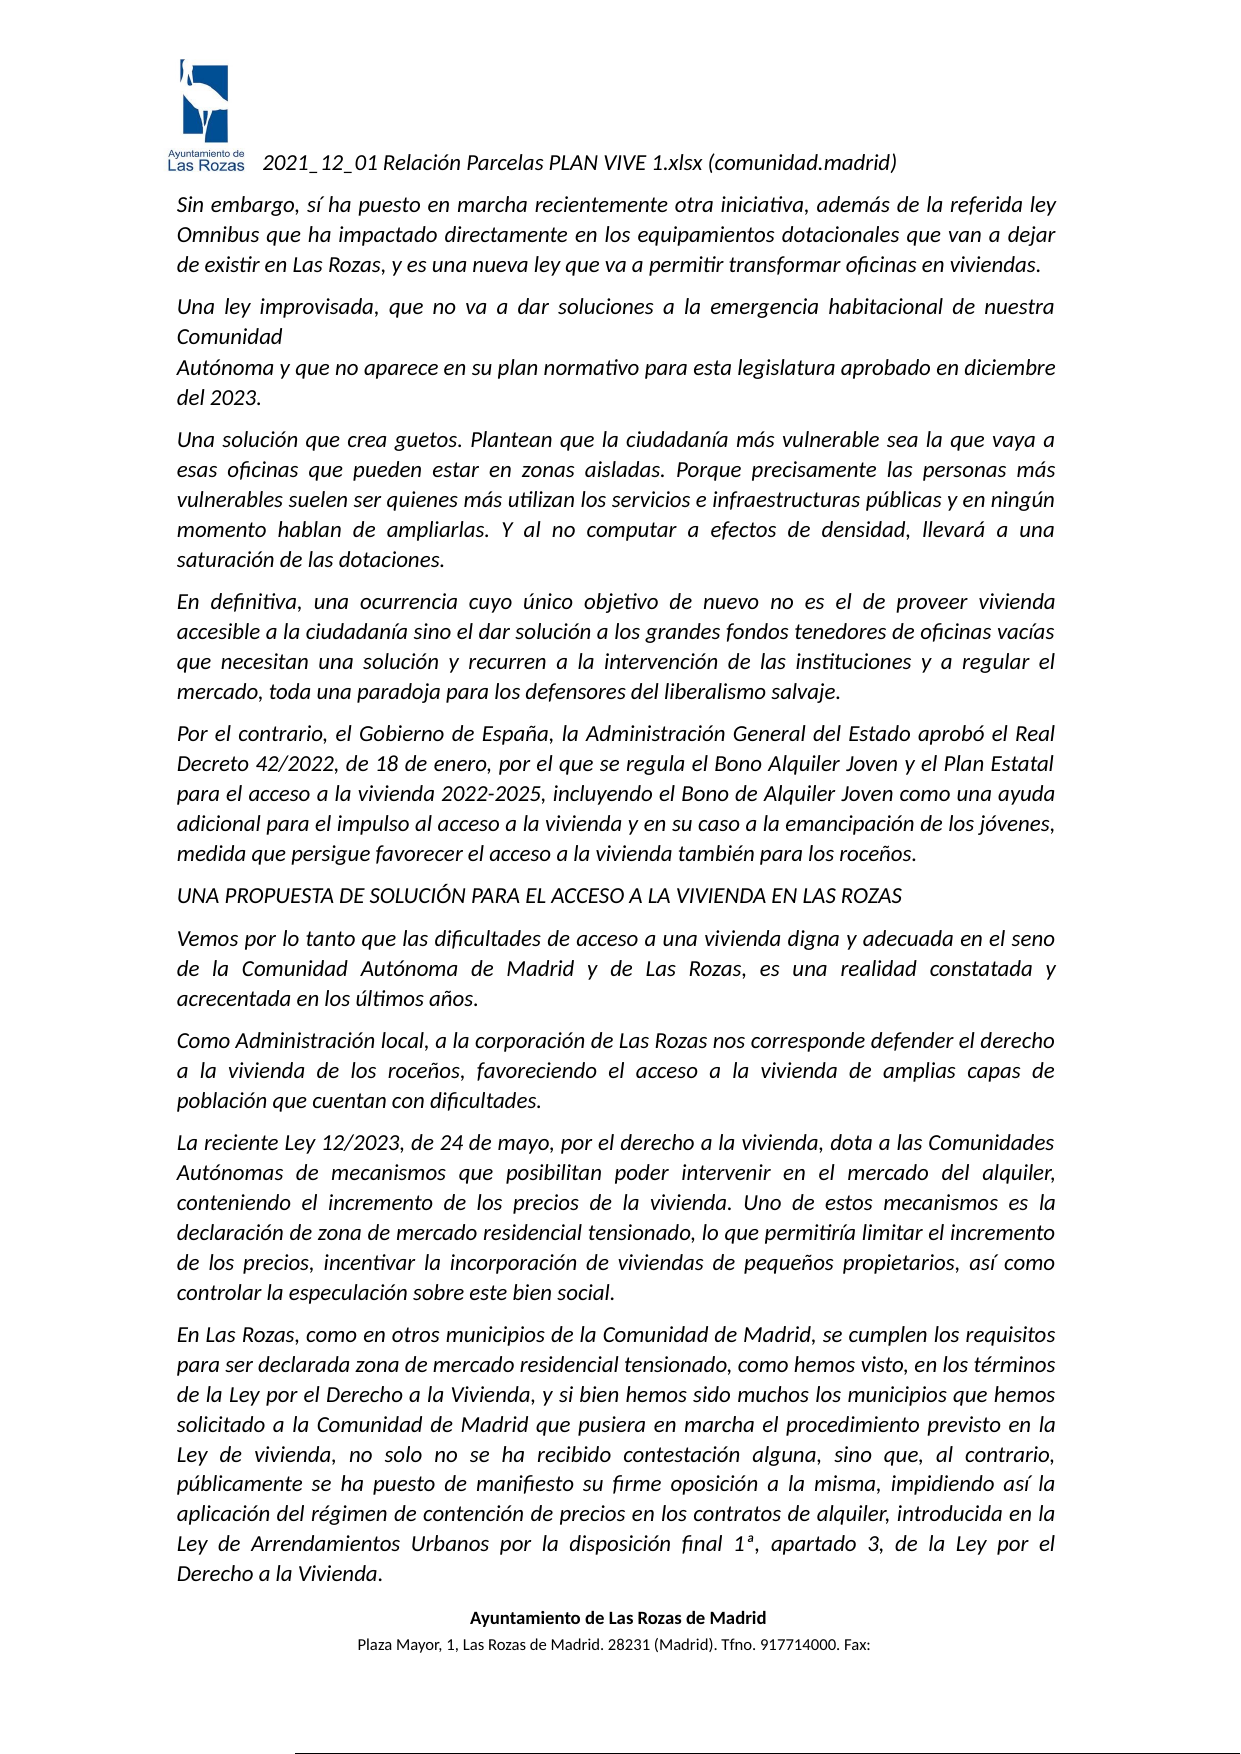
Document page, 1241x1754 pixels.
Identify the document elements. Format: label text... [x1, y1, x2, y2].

text Una ley improvisada, que no va a dar soluciones a la emergencia habitacional de nuestra Comunidad [177, 292, 1059, 350]
text Por el contrario, el Gobierno de España, la Administración General del Estado aprobó el Real Decreto 42/2022, de 18 de enero, por el que se regula el Bono Alquiler Joven y el Plan Estatal para el acceso a la vivienda 2022-2025, incluyendo el Bono de Alquiler Joven como una ayuda adicional para el impulso al acceso a la vivienda y en su caso a la emancipación de los jóvenes, medida que persigue favorecer el acceso a la vivienda también para los roceños. [177, 719, 1059, 867]
text Sin embargo, sí ha puesto en marcha recientemente otra iniciativa, además de la referida ley Omnibus que ha impactado directamente en los equipamientos dotacionales que van a dejar de existir en Las Rozas, y es una nueva ley que va a permitir transformar oficinas en viviendas. [177, 190, 1059, 278]
text La reciente Ley 12/2023, de 24 de mayo, por el derecho a la vivienda, dota a las Comunidades Autónomas de mecanismos que posibilitan poder intervenir en el mercado del alquiler, conteniendo el incremento de los precios de la vivienda. Uno de estos mecanismos es la declaración de zona de mercado residencial tensionado, lo que permitiría limitar el incremento de los precios, incentivar la incorporación de viviendas de pequeños propietarios, así como controlar la especulación sobre este bien social. [177, 1128, 1059, 1306]
text En Las Rozas, como en otros municipios de la Comunidad de Madrid, se cumplen los requisitos para ser declarada zona de mercado residencial tensionado, como hemos visto, en los términos de la Ley por el Derecho a la Vivienda, y si bien hemos sido muchos los municipios que hemos solicitado a la Comunidad de Madrid que pusiera en marcha el procedimiento previsto en la Ley de vivienda, no solo no se ha recibido contestación alguna, sino que, al contrario, públicamente se ha puesto de manifiesto su firme oposición a la misma, impidiendo así la aplicación del régimen de contención de precios en los contratos de alquiler, introducida en la Ley de Arrendamientos Urbanos por la disposición final 1ª, apartado 3, de la Ley por el Derecho a la Vivienda. [177, 1320, 1059, 1587]
text Una solución que crea guetos. Plantean que la ciudadanía más vulnerable sea la que vaya a esas oficinas que pueden estar en zonas aisladas. Porque precisamente las personas más vulnerables suelen ser quienes más utilizan los servicios e infraestructuras públicas y en ningún momento hablan de ampliarlas. Y al no computar a efectos de densidad, llevará a una saturación de las dotaciones. [177, 425, 1059, 573]
text Vemos por lo tanto que las dificultades de acceso a una vivienda digna y adecuada en el seno de la Comunidad Autónoma de Madrid y de Las Rozas, es una realidad constatada y acrecentada en los últimos años. [177, 924, 1059, 1012]
text UNA PROPUESTA DE SOLUCIÓN PARA EL ACCESO A LA VIVIENDA EN LAS ROZAS [177, 881, 1059, 909]
text En definitiva, una ocurrencia cuyo único objetivo de nuevo no es el de proveer vivienda accesible a la ciudadanía sino el dar solución a los grandes fondos tenedores de oficinas vacías que necesitan una solución y recurren a la intervención de las instituciones y a regular el mercado, toda una paradoja para los defensores del liberalismo salvaje. [177, 587, 1059, 705]
text Como Administración local, a la corporación de Las Rozas nos corresponde defender el derecho a la vivienda de los roceños, favoreciendo el acceso a la vivienda de amplias capas de población que cuentan con dificultades. [177, 1026, 1059, 1114]
text Autónoma y que no aparece en su plan normativo para esta legislatura aprobado en diciembre del 2023. [177, 353, 1059, 411]
text 2021_12_01 Relación Parcelas PLAN VIVE 1.xlsx (comunidad.madrid) [177, 148, 1059, 176]
